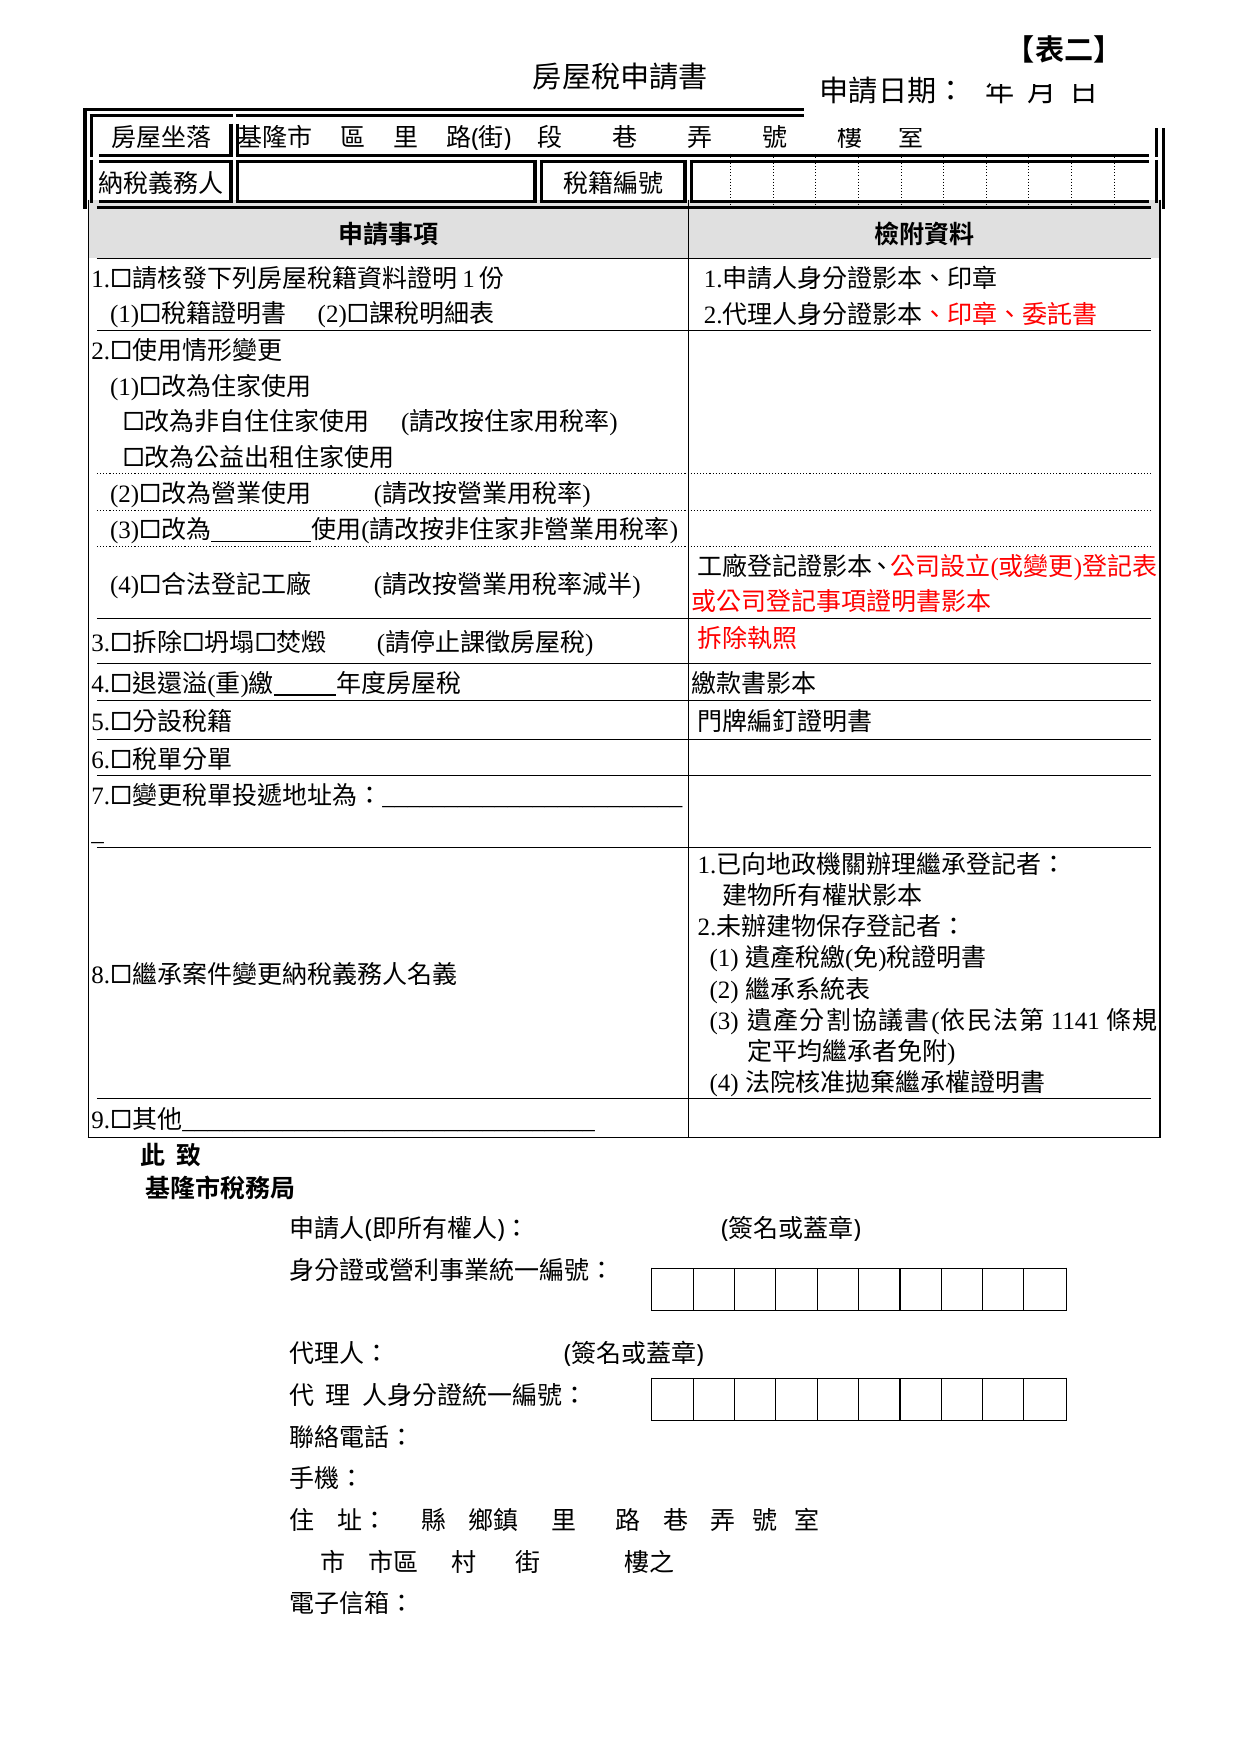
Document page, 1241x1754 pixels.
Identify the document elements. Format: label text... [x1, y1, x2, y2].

table_cell [234, 154, 538, 199]
table_cell [689, 775, 1159, 847]
table_cell 1.請核發下列房屋稅籍資料證明1份 (1)稅籍證明書 (2)課稅明細表 [89, 258, 688, 330]
text 身分證或營利事業統一編號： [289, 1246, 1169, 1288]
table_cell (2)改為營業使用 (請改按營業用稅率) [89, 473, 688, 509]
text 基隆市稅務局 [71, 1171, 1169, 1204]
table_cell 8.繼承案件變更納稅義務人名義 [89, 847, 688, 1098]
table_cell [689, 739, 1159, 775]
table_cell [731, 163, 773, 199]
table_cell [689, 1098, 1159, 1137]
text 手機： [289, 1454, 1169, 1496]
table_header [859, 1269, 899, 1310]
table_cell 7.變更稅單投遞地址為：_________________________ [89, 775, 688, 847]
table_cell [1071, 163, 1114, 199]
table_cell 9.其他_________________________________ [89, 1098, 688, 1137]
table_header [942, 1379, 982, 1420]
table_cell [239, 163, 533, 199]
table_cell (3)改為 使用(請改按非住家非營業用稅率) [89, 510, 688, 546]
table_header [694, 1379, 734, 1420]
table_cell [1114, 154, 1160, 199]
table_cell [693, 163, 731, 199]
table_header [983, 1379, 1023, 1420]
table_header [652, 1269, 693, 1310]
text 此 致 [71, 1138, 1169, 1171]
table_cell 繳款書影本 [689, 663, 1159, 699]
table_header [818, 1379, 858, 1420]
table_header [1024, 1269, 1066, 1310]
table_cell [859, 163, 901, 199]
table_header [735, 1269, 775, 1310]
table_header [652, 1379, 693, 1420]
table_header 房屋坐落 [88, 111, 234, 153]
table_cell (4)合法登記工廠 (請改按營業用稅率減半) [89, 546, 688, 618]
table_cell [689, 473, 1159, 509]
table_header [983, 1269, 1023, 1310]
table_cell [986, 163, 1029, 199]
text 申請人(即所有權人)： (簽名或蓋章) [289, 1204, 1169, 1246]
text 房屋稅申請書 [71, 28, 1173, 128]
text 聯絡電話： [289, 1413, 1169, 1454]
table_header [942, 1269, 982, 1310]
table_cell [944, 163, 986, 199]
text 代 理 人身分證統一編號： [289, 1371, 1169, 1413]
table_header [818, 1269, 858, 1310]
table_cell [1029, 163, 1071, 199]
table_header [776, 1379, 817, 1420]
table_cell 6.稅單分單 [89, 739, 688, 775]
text 市 市區 村 街 樓之 [217, 1538, 1169, 1579]
table_header [694, 1269, 734, 1310]
table_cell 檢附資料 [689, 200, 1159, 258]
table_cell [901, 163, 944, 199]
table_cell 5.分設稅籍 [89, 700, 688, 739]
table_header 基隆市 區 里 路(街) 段 巷 弄 號 樓 室 [234, 111, 1155, 153]
table_cell 工廠登記證影本、公司設立(或變更)登記表或公司登記事項證明書影本 [689, 546, 1159, 618]
table_header [901, 1379, 941, 1420]
table_cell 申請事項 [89, 200, 688, 258]
table_cell 3.拆除坍塌焚燬 (請停止課徵房屋稅) [89, 618, 688, 663]
table_header [735, 1379, 775, 1420]
table_cell 稅籍編號 [538, 157, 688, 199]
table_cell 門牌編釘證明書 [689, 700, 1159, 739]
table_cell [689, 510, 1159, 546]
table_header [859, 1379, 899, 1420]
table_cell 2.使用情形變更 (1)改為住家使用 改為非自住住家使用 (請改按住家用稅率) 改為公益出租住家使用 [89, 330, 688, 473]
table_cell 納稅義務人 [88, 154, 234, 199]
table_cell 拆除執照 [689, 618, 1159, 663]
text 代理人： (簽名或蓋章) [289, 1329, 1169, 1371]
table_cell [688, 157, 731, 199]
text 住 址： 縣 鄉鎮 里 路 巷 弄 號 室 [289, 1496, 1169, 1538]
table_cell [689, 330, 1159, 473]
table_header [1024, 1379, 1066, 1420]
text 【表二】 [1006, 35, 1145, 67]
text 申請日期： 年 月 日 [819, 68, 1158, 110]
table_cell 4.退還溢(重)繳 年度房屋稅 [89, 663, 688, 699]
text 電子信箱： [289, 1579, 1169, 1621]
table_header [901, 1269, 941, 1310]
table_cell [816, 163, 858, 199]
table_cell 1.申請人身分證影本、印章 2.代理人身分證影本、印章、委託書 [689, 258, 1159, 330]
table_cell 1.已向地政機關辦理繼承登記者： 建物所有權狀影本 2.未辦建物保存登記者： (1) 遺產稅繳(免)稅證明書 (2) 繼承系統表 (3) 遺產分割協議書(依民法第1141條規定平均繼承者免附) (4) 法院核准拋棄繼承權證明書 [689, 847, 1159, 1098]
table_header [776, 1269, 817, 1310]
table_cell [773, 163, 816, 199]
